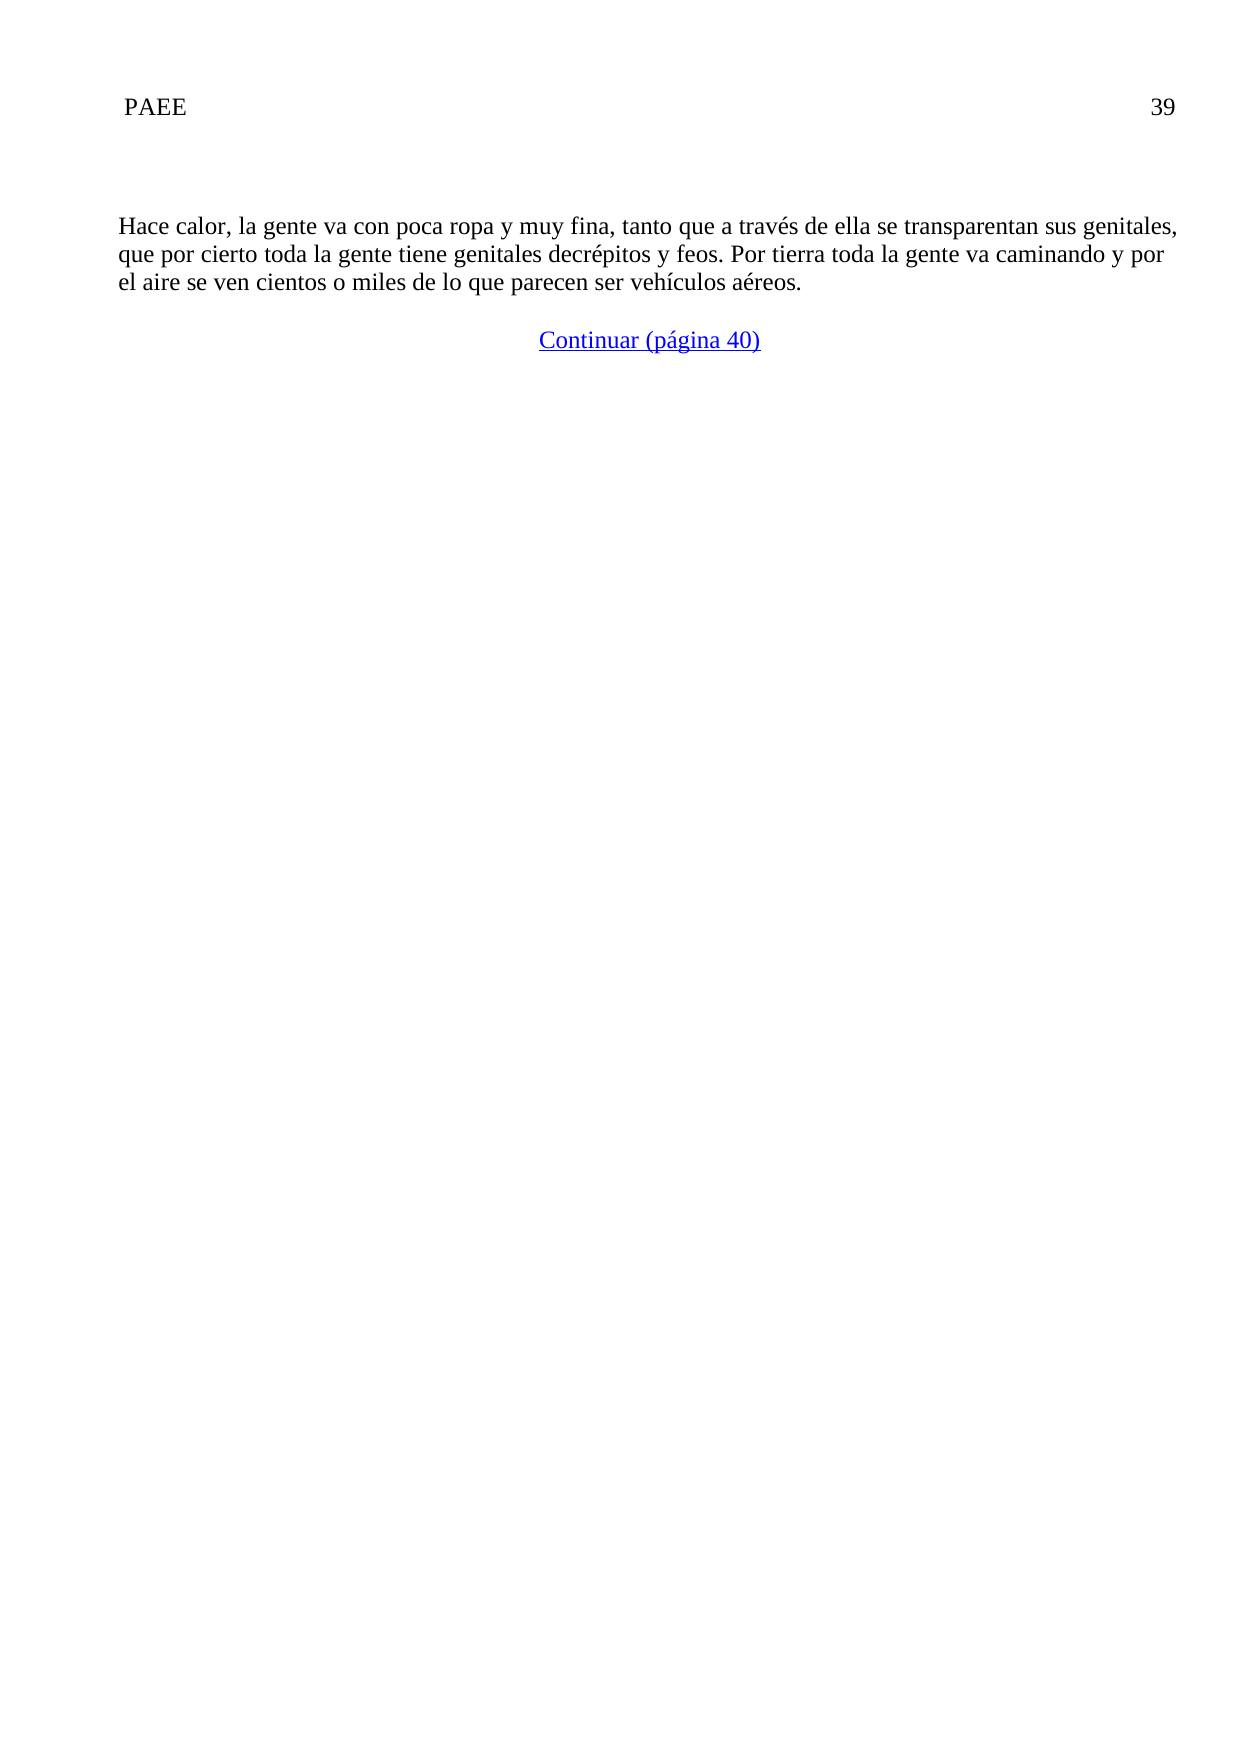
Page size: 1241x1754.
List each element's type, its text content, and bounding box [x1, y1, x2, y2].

text Continuar (página 40) [118, 326, 1181, 354]
text Hace calor, la gente va con poca ropa y muy fina, tanto que a través de ella se transparentan sus genitales, que por cierto toda la gente tiene genitales decrépitos y feos. Por tierra toda la gente va caminando y por el aire se ven cientos o miles de lo que parecen ser vehículos aéreos. [118, 184, 1181, 296]
